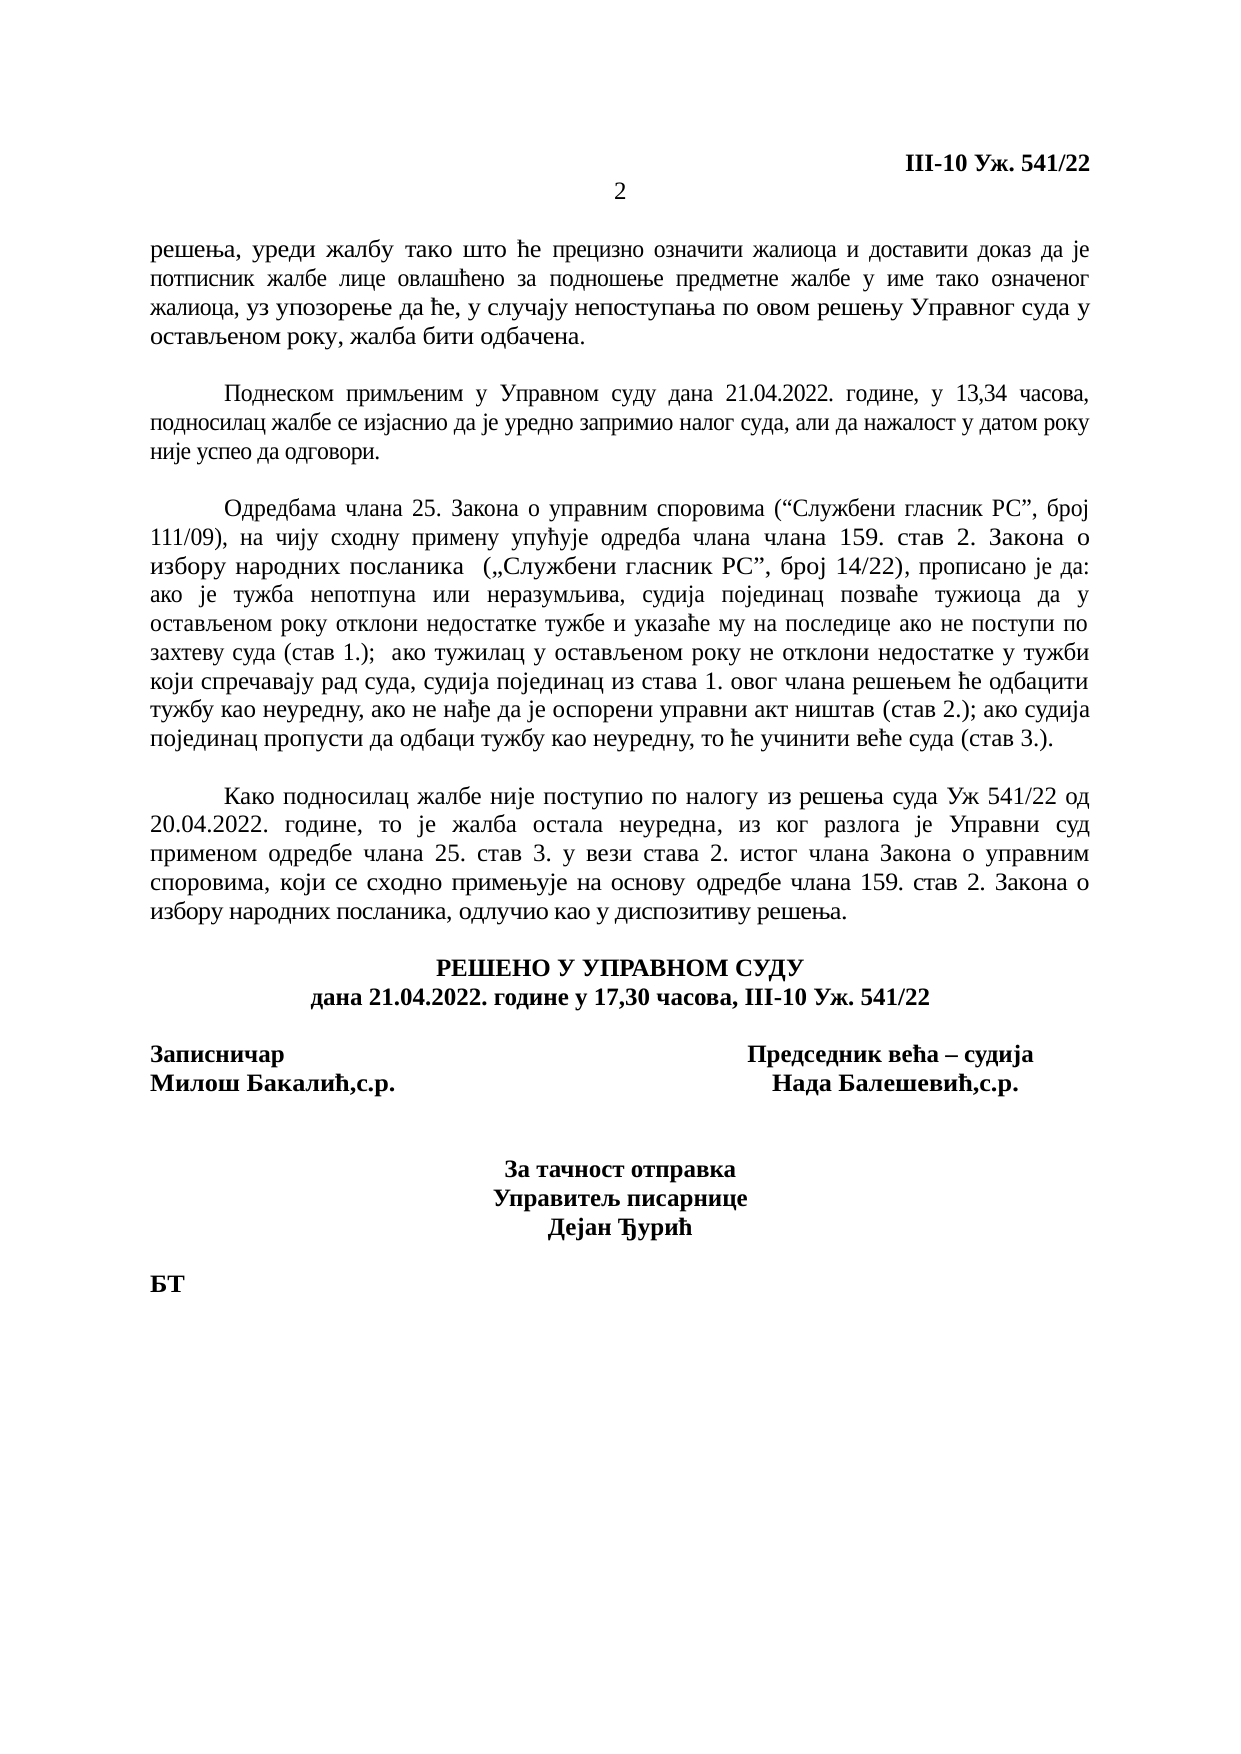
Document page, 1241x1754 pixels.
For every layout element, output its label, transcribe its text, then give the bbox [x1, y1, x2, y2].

text дана 21.04.2022. године у 17,30 часова, III-10 Уж. 541/22 [150, 982, 1090, 1011]
text За тачност отправка [150, 1154, 1090, 1183]
text Милош Бакалић,с.р. Нада Балешевић,с.р. [150, 1068, 1090, 1097]
text РЕШЕНО У УПРАВНОМ СУДУ [150, 953, 1090, 982]
text Записничар Председник већа – судија [150, 1039, 1090, 1068]
text Одредбама члана 25. Закона о управним споровима (“Службени гласник РС”, број 111/09), на чију сходну примену упућује одредба члана члана 159. став 2. Закона о избору народних посланика („Службени гласник РС”, број 14/22), прописано је да: ако је тужба непотпуна или неразумљива, судија појединац позваће тужиоца да у остављеном року отклони недостатке тужбе и указаће му на последице ако не поступи по захтеву суда (став 1.); ако тужилац у остављеном року не отклони недостатке у тужби који спречавају рад суда, судија појединац из става 1. овог члана решењем ће одбацити тужбу као неуредну, ако не нађе да је оспорени управни акт ништав (став 2.); ако судија појединац пропусти да одбаци тужбу као неуредну, то ће учинити веће суда (став 3.). [150, 493, 1090, 752]
text Управитељ писарнице [150, 1183, 1090, 1212]
text решења, уреди жалбу тако што ће прецизно означити жалиоца и доставити доказ да је потписник жалбе лице овлашћено за подношење предметне жалбе у име тако означеног жалиоца, уз упозорење да ће, у случају непоступања по овом решењу Управног суда у остављеном року, жалба бити одбачена. [150, 234, 1090, 349]
text БТ [150, 1269, 1089, 1298]
text Поднеском примљеним у Управном суду дана 21.04.2022. године, у 13,34 часова, подносилац жалбе се изјаснио да је уредно запримио налог суда, али да нажалост у датом року није успео да одговори. [150, 378, 1090, 464]
text Како подносилац жалбе није поступио по налогу из решења суда Уж 541/22 од 20.04.2022. године, то је жалба остала неуредна, из ког разлога је Управни суд применом одредбе члана 25. став 3. у вези става 2. истог члана Закона о управним споровима, који се сходно примењује на основу одредбе члана 159. став 2. Закона о избору народних посланика, одлучио као у диспозитиву решења. [150, 781, 1090, 924]
text Дејан Ђурић [150, 1212, 1090, 1241]
